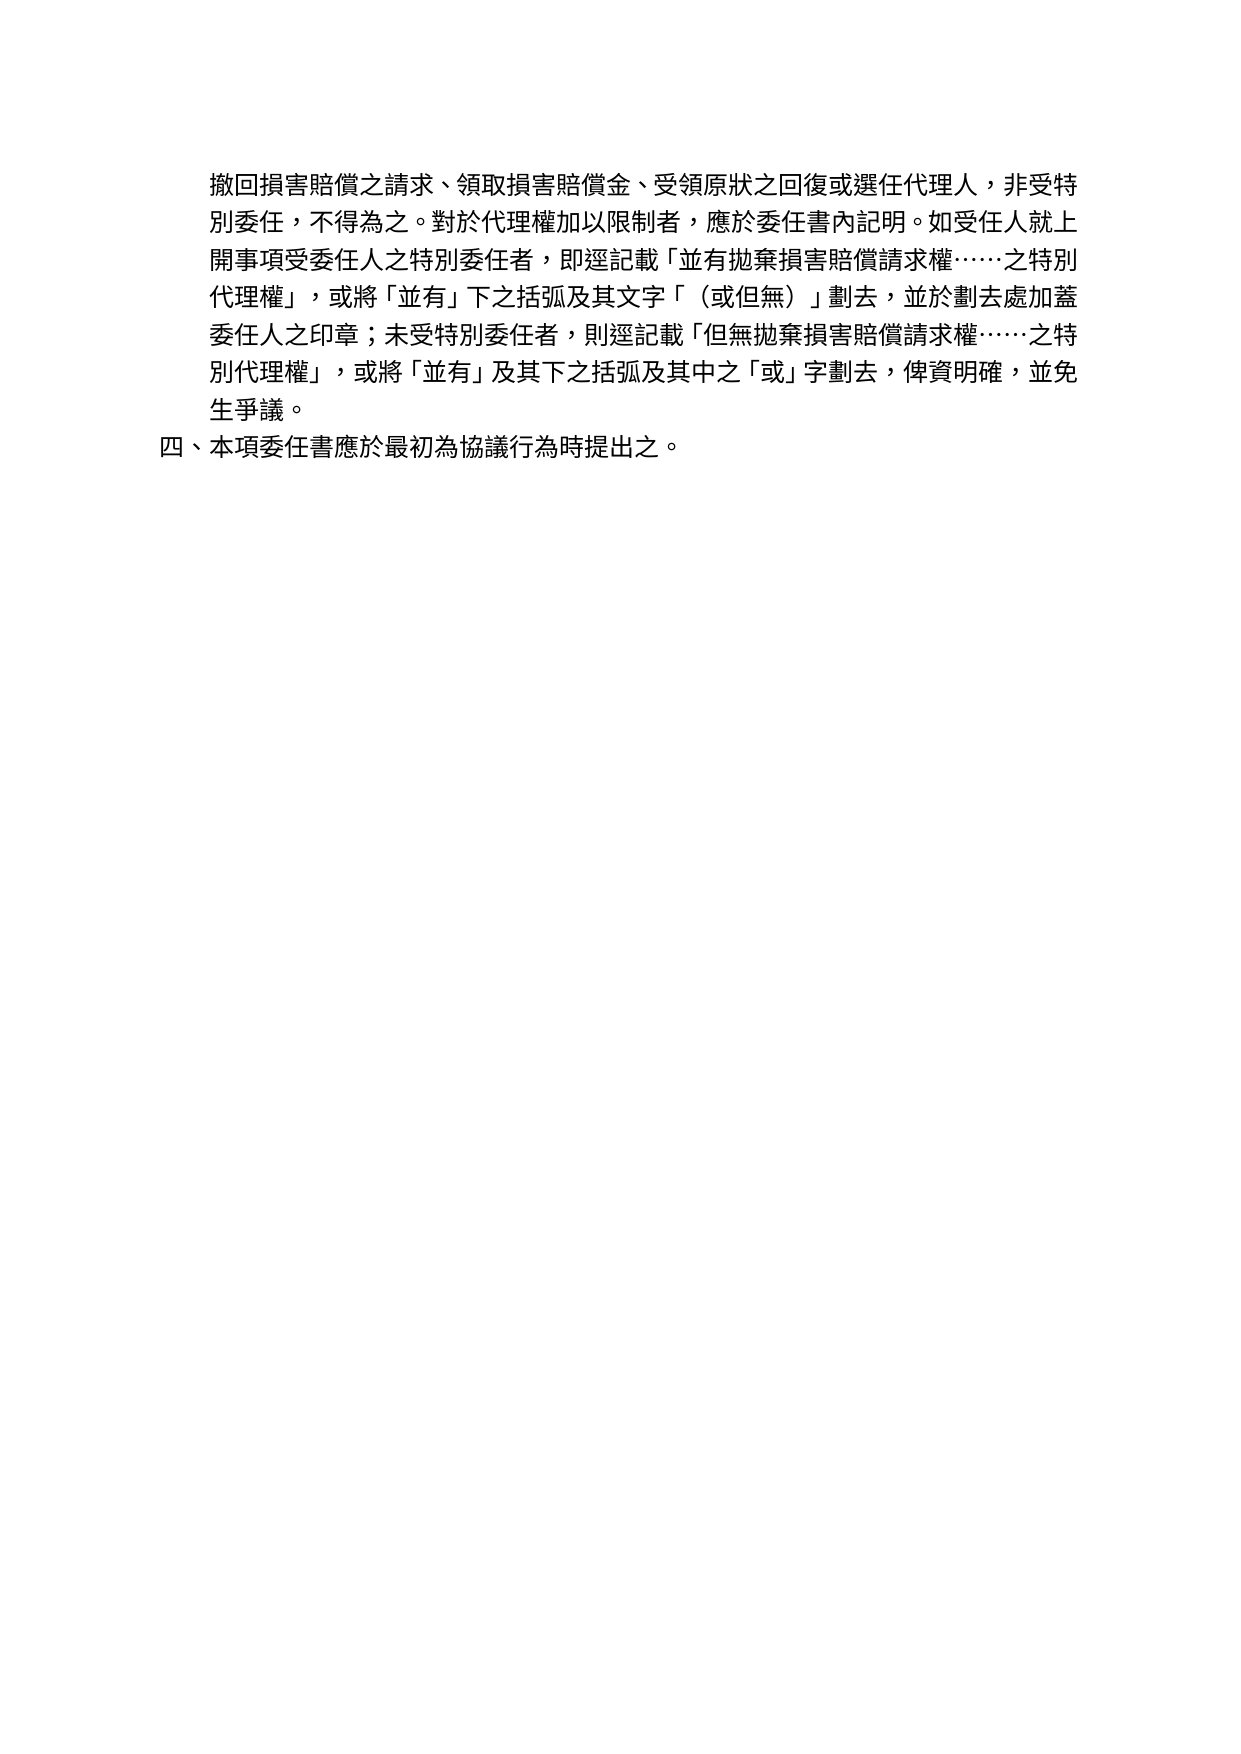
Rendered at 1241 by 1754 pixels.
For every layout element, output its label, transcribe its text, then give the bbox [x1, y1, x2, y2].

text 三、委任代理人就其受委任之事件，有為一切協議行為之權，但拋棄損害賠償請求權、撤回損害賠償之請求、領取損害賠償金、受領原狀之回復或選任代理人，非受特別委任，不得為之。對於代理權加以限制者，應於委任書內記明。如受任人就上開事項受委任人之特別委任者，即逕記載「並有拋棄損害賠償請求權……之特別代理權」，或將「並有」下之括弧及其文字「（或但無）」劃去，並於劃去處加蓋委任人之印章；未受特別委任者，則逕記載「但無拋棄損害賠償請求權……之特別代理權」，或將「並有」及其下之括弧及其中之「或」字劃去，俾資明確，並免生爭議。 [159, 164, 1078, 427]
text 四、本項委任書應於最初為協議行為時提出之。 [159, 427, 1078, 464]
